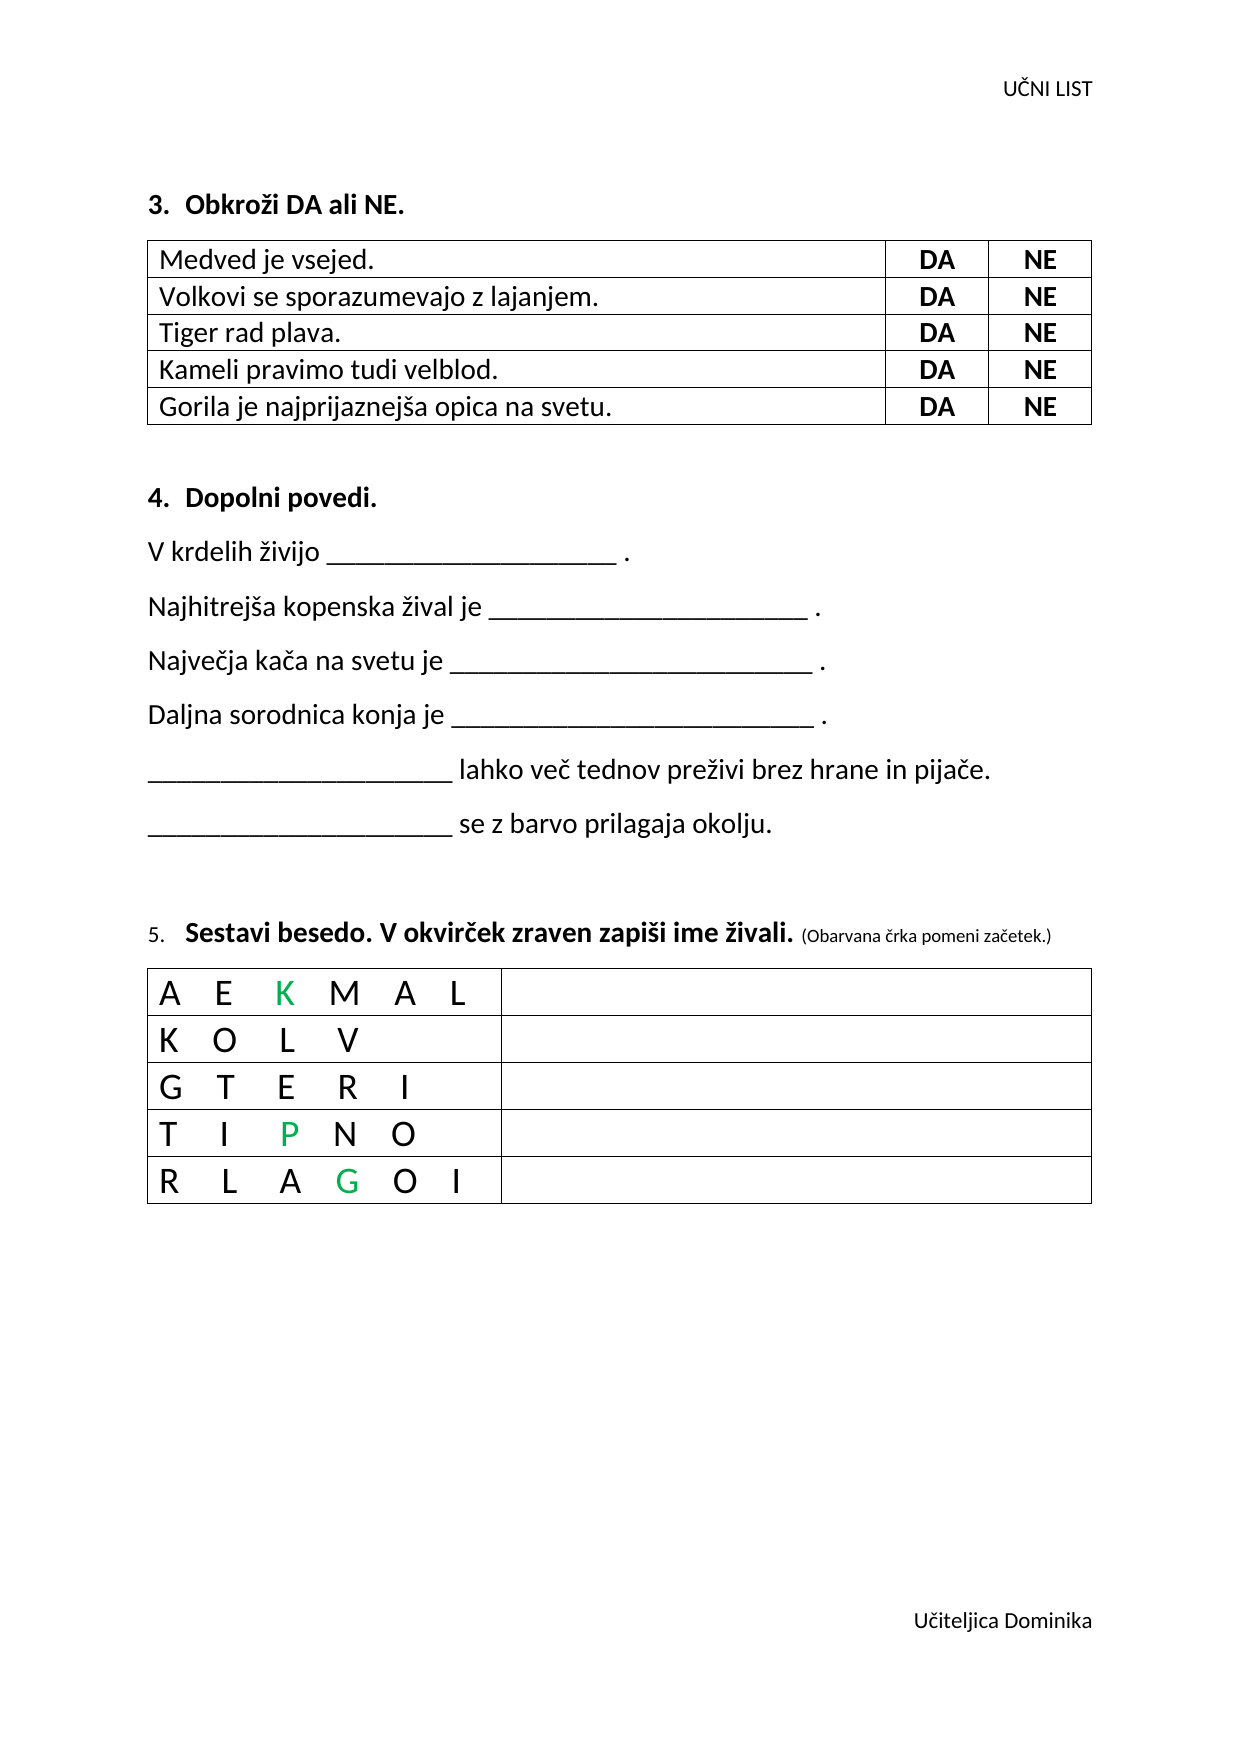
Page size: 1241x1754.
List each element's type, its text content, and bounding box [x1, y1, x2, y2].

text Največja kača na svetu je _________________________ . [148, 642, 1093, 678]
table_cell Kameli pravimo tudi velblod. [148, 351, 885, 387]
table_cell Gorila je najprijaznejša opica na svetu. [148, 388, 885, 423]
table_cell NE [989, 315, 1091, 350]
text Najhitrejša kopenska žival je ______________________ . [148, 588, 1093, 623]
table_cell DA [886, 388, 988, 423]
table_cell K O L V [148, 1016, 501, 1062]
table_cell T I P N O [148, 1110, 501, 1156]
table_header NE [989, 241, 1091, 277]
table_cell NE [989, 351, 1091, 387]
table_cell [502, 1063, 1091, 1109]
table_cell [502, 1110, 1091, 1156]
table_cell NE [989, 278, 1091, 313]
text _____________________ se z barvo prilagaja okolju. [148, 805, 1093, 841]
list Obkroži DA ali NE. [148, 186, 1093, 221]
table_cell NE [989, 388, 1091, 423]
text V krdelih živijo ____________________ . [148, 533, 1093, 569]
table_cell [502, 1016, 1091, 1062]
list Sestavi besedo. V okvirček zraven zapiši ime živali. (Obarvana črka pomeni začetek.) [148, 914, 1093, 949]
table_header [502, 969, 1091, 1015]
table_cell R L A G O I [148, 1157, 501, 1203]
table_cell G T E R I [148, 1063, 501, 1109]
table_cell [502, 1157, 1091, 1203]
list Dopolni povedi. [148, 479, 1093, 514]
table_header A E K M A L [148, 969, 501, 1015]
text _____________________ lahko več tednov preživi brez hrane in pijače. [148, 751, 1093, 786]
table_header DA [886, 241, 988, 277]
table_header Medved je vsejed. [148, 241, 885, 277]
table_cell DA [886, 351, 988, 387]
table_cell Tiger rad plava. [148, 315, 885, 350]
table_cell DA [886, 315, 988, 350]
text Daljna sorodnica konja je _________________________ . [148, 696, 1093, 732]
table_cell DA [886, 278, 988, 313]
table_cell Volkovi se sporazumevajo z lajanjem. [148, 278, 885, 313]
